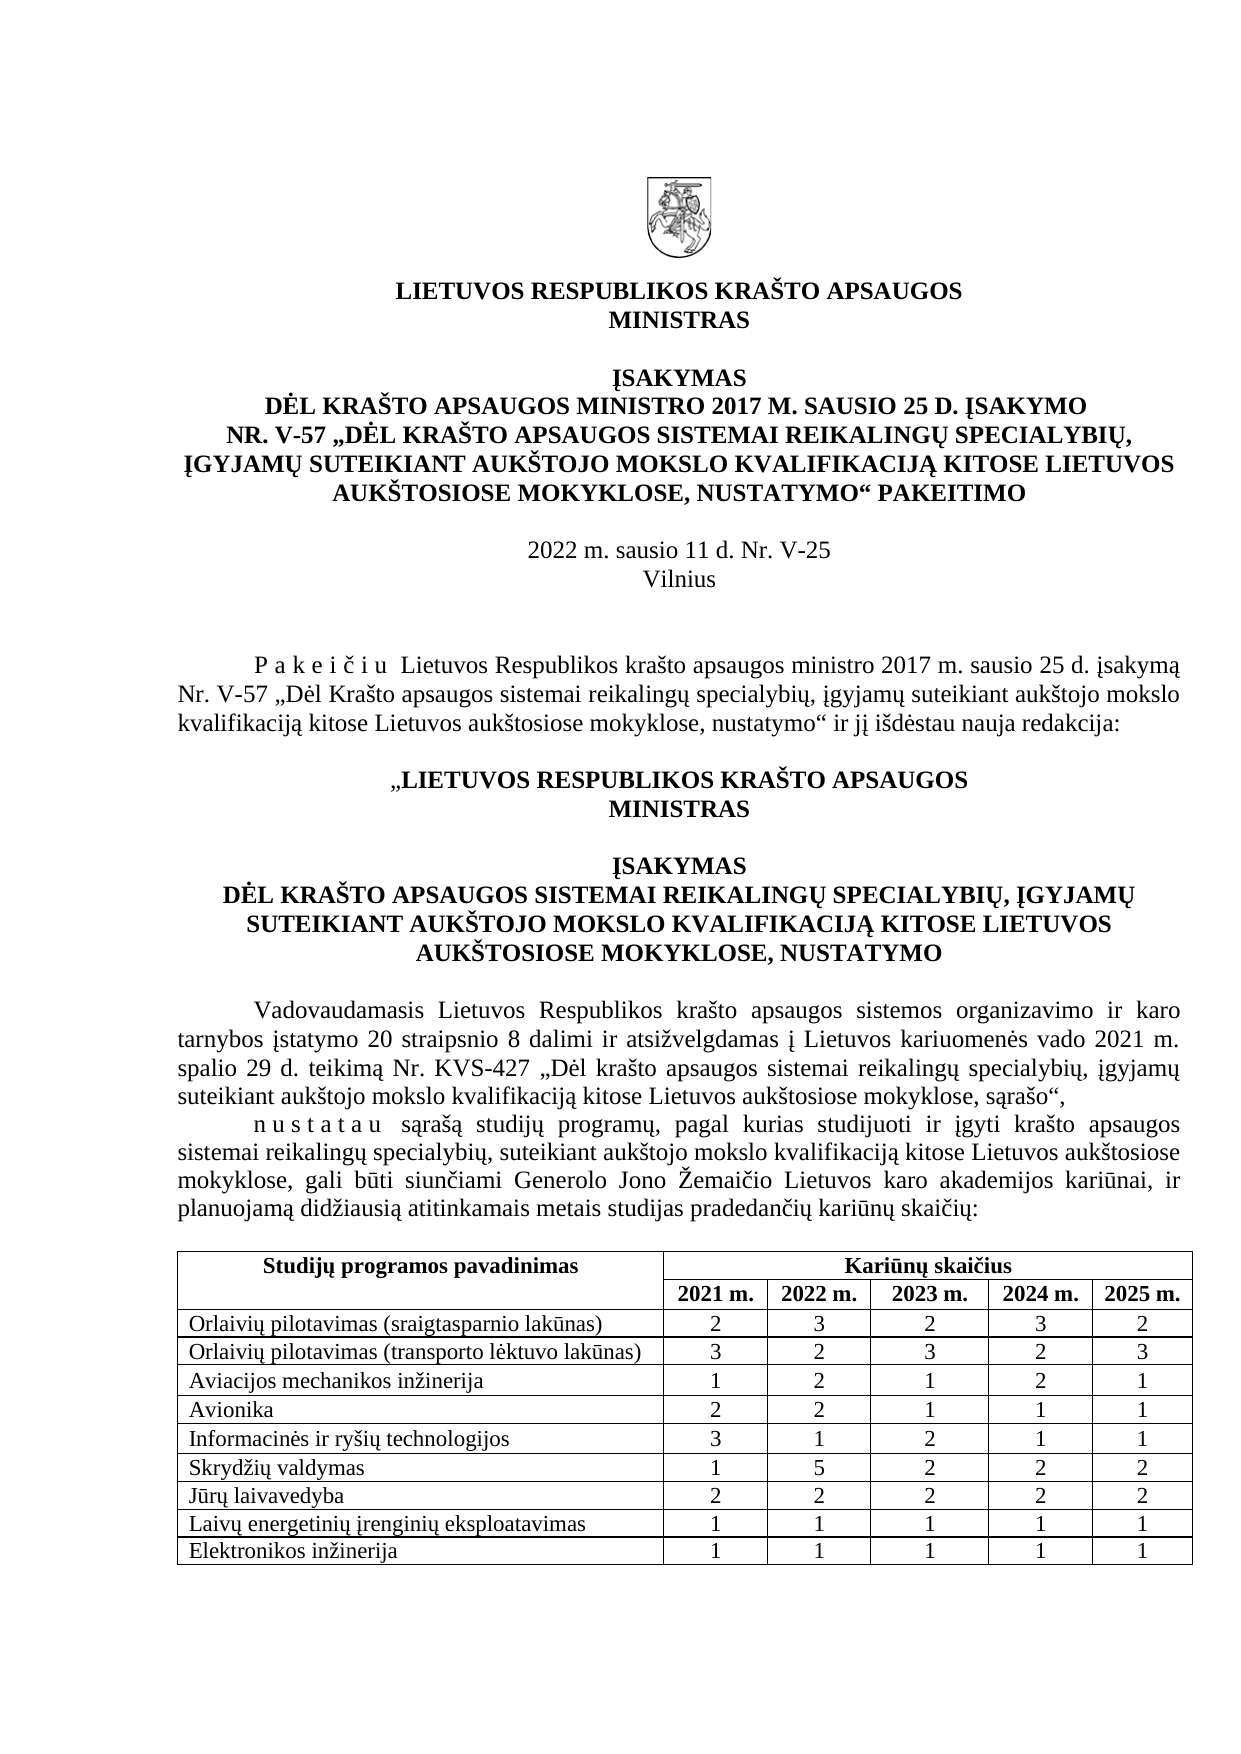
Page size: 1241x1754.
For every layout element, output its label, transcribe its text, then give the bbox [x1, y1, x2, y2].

table_cell Aviacijos mechanikos inžinerija [178, 1365, 663, 1394]
text Vilnius [177, 564, 1181, 593]
table_cell Orlaivių pilotavimas (sraigtasparnio lakūnas) [178, 1310, 663, 1336]
table_cell 1 [1093, 1365, 1192, 1394]
table_cell 2 [664, 1396, 767, 1423]
table_cell 1 [871, 1396, 988, 1423]
table_cell 1 [664, 1538, 767, 1564]
table_cell 5 [768, 1454, 870, 1481]
text P a k e i č i u Lietuvos Respublikos krašto apsaugos ministro 2017 m. sausio 25 d. įsakymą Nr. V-57 „Dėl Krašto apsaugos sistemai reikalingų specialybių, įgyjamų suteikiant aukštojo mokslo kvalifikaciją kitose Lietuvos aukštosiose mokyklose, nustatymo“ ir jį išdėstau nauja redakcija: [177, 650, 1181, 736]
table_cell 2023 m. [871, 1280, 988, 1309]
table_cell Skrydžių valdymas [178, 1454, 663, 1481]
text Vadovaudamasis Lietuvos Respublikos krašto apsaugos sistemos organizavimo ir karo tarnybos įstatymo 20 straipsnio 8 dalimi ir atsižvelgdamas į Lietuvos kariuomenės vado 2021 m. spalio 29 d. teikimą Nr. KVS-427 „Dėl krašto apsaugos sistemai reikalingų specialybių, įgyjamų suteikiant aukštojo mokslo kvalifikaciją kitose Lietuvos aukštosiose mokyklose, sąrašo“, [177, 995, 1181, 1110]
table_cell Avionika [178, 1396, 663, 1423]
table_header Kariūnų skaičius [664, 1252, 1192, 1279]
table_cell 2 [1093, 1482, 1192, 1509]
table_cell 2 [664, 1482, 767, 1509]
table_cell 3 [989, 1310, 1092, 1336]
text ministras [177, 305, 1181, 334]
table_cell 1 [871, 1538, 988, 1564]
table_cell 2 [768, 1482, 870, 1509]
text DĖL KRAŠTO APSAUGOS MINISTRO 2017 M. SAUSIO 25 D. ĮSAKYMO [177, 391, 1181, 420]
table_cell 1 [989, 1538, 1092, 1564]
table_header Studijų programos pavadinimas [178, 1252, 663, 1309]
table_cell 3 [768, 1310, 870, 1336]
table_cell 2021 m. [664, 1280, 767, 1309]
table_cell 2 [871, 1310, 988, 1336]
table_cell Orlaivių pilotavimas (transporto lėktuvo lakūnas) [178, 1338, 663, 1364]
text ĮSAKYMAS [177, 363, 1181, 391]
text NR. V-57 „DĖL Krašto apsaugos sistemai reikalingų specialybių, įgyjamų suteikiant aukštojo mokslo kvalifikaciją kitose Lietuvos aukštosiose mokyklose, NUSTATYMO“ PAKEITIMO [177, 420, 1181, 506]
table_cell 1 [1093, 1396, 1192, 1423]
table_cell 2 [664, 1310, 767, 1336]
table_cell 1 [768, 1510, 870, 1536]
table_cell 1 [989, 1396, 1092, 1423]
table_cell 1 [664, 1510, 767, 1536]
table_cell 2 [989, 1454, 1092, 1481]
table_cell 2022 m. [768, 1280, 870, 1309]
table_cell 2024 m. [989, 1280, 1092, 1309]
table_cell 1 [664, 1365, 767, 1394]
table_cell Jūrų laivavedyba [178, 1482, 663, 1509]
text lietuvos respublikos krašto apsaugos [177, 276, 1181, 305]
table_cell 1 [871, 1510, 988, 1536]
table_cell 2 [1093, 1454, 1192, 1481]
text nustatau sąrašą studijų programų, pagal kurias studijuoti ir įgyti krašto apsaugos sistemai reikalingų specialybių, suteikiant aukštojo mokslo kvalifikaciją kitose Lietuvos aukštosiose mokyklose, gali būti siunčiami Generolo Jono Žemaičio Lietuvos karo akademijos kariūnai, ir planuojamą didžiausią atitinkamais metais studijas pradedančių kariūnų skaičių: [177, 1110, 1181, 1222]
table_cell 1 [664, 1454, 767, 1481]
table_cell 1 [871, 1365, 988, 1394]
text ĮSAKYMAS [177, 851, 1181, 880]
table_cell 2 [871, 1424, 988, 1452]
table_cell 3 [1093, 1338, 1192, 1364]
table_cell 2 [768, 1396, 870, 1423]
table_cell 1 [1093, 1424, 1192, 1452]
table_cell 1 [1093, 1510, 1192, 1536]
text „lietuvos respublikos krašto apsaugos [177, 765, 1181, 794]
table_cell 2 [768, 1338, 870, 1364]
table_cell Elektronikos inžinerija [178, 1538, 663, 1564]
table_cell 2 [1093, 1310, 1192, 1336]
table_cell 2025 m. [1093, 1280, 1192, 1309]
table_cell 1 [768, 1538, 870, 1564]
text ministras [177, 794, 1181, 823]
text 2022 m. sausio 11 d. Nr. V-25 [177, 535, 1181, 564]
table_cell 2 [989, 1365, 1092, 1394]
table_cell 2 [989, 1482, 1092, 1509]
table_cell 2 [871, 1482, 988, 1509]
table_cell Laivų energetinių įrenginių eksploatavimas [178, 1510, 663, 1536]
table_cell 3 [871, 1338, 988, 1364]
table_cell 2 [871, 1454, 988, 1481]
table_cell 1 [989, 1424, 1092, 1452]
table_cell 1 [1093, 1538, 1192, 1564]
table_cell 2 [768, 1365, 870, 1394]
table_cell 1 [989, 1510, 1092, 1536]
text DĖL Krašto apsaugos sistemai reikalingų specialybių, įgyjamų suteikiant aukštojo mokslo kvalifikaciją kitose Lietuvos aukštosiose mokyklose, NUSTATYMO [177, 880, 1181, 966]
table_cell 2 [989, 1338, 1092, 1364]
table_cell Informacinės ir ryšių technologijos [178, 1424, 663, 1452]
table_cell 3 [664, 1424, 767, 1452]
table_cell 3 [664, 1338, 767, 1364]
table_cell 1 [768, 1424, 870, 1452]
